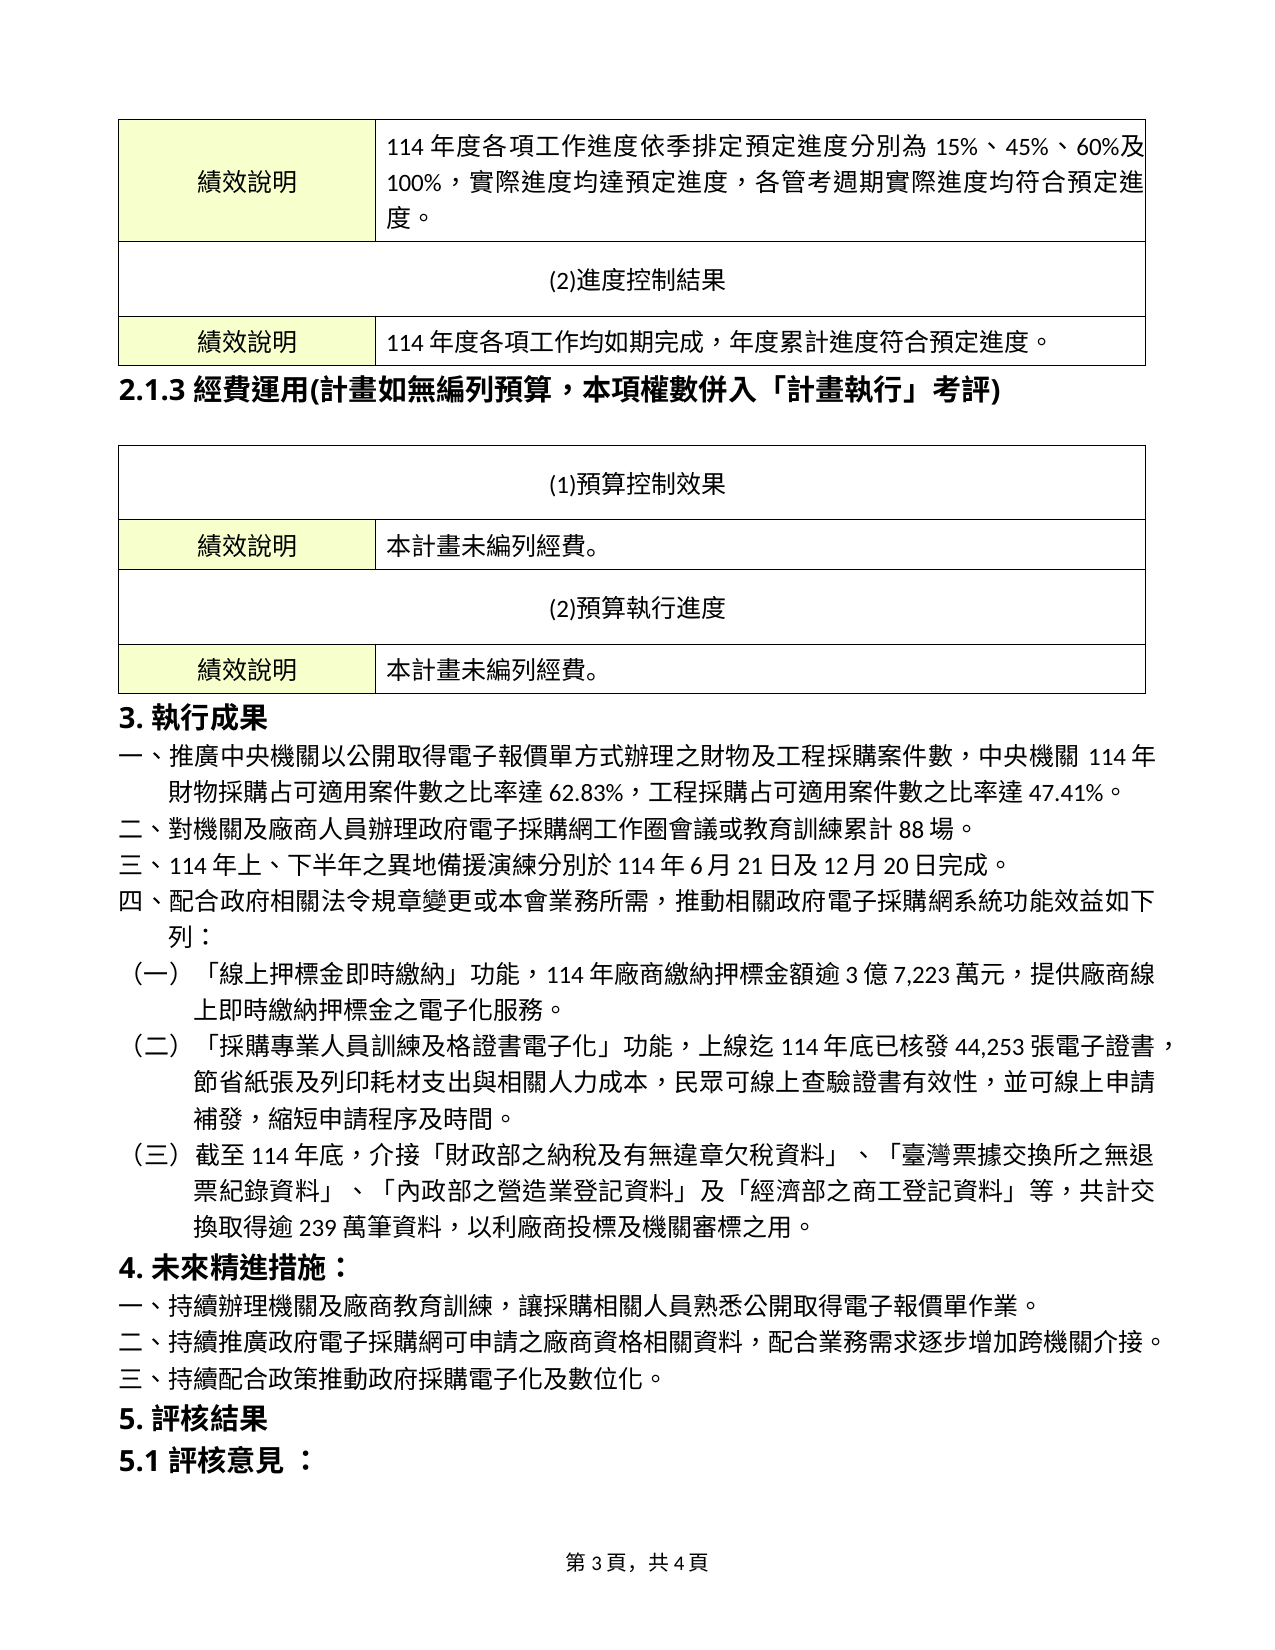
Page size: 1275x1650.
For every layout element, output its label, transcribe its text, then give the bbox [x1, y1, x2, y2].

text 5.1 評核意見 ： [119, 1438, 1156, 1480]
table_cell 績效說明 [119, 317, 375, 365]
table_cell (2)進度控制結果 [119, 242, 1145, 316]
text 三、114年上、下半年之異地備援演練分別於114年6月21日及12月20日完成。 [119, 845, 1156, 882]
text 5. 評核結果 [119, 1395, 1156, 1438]
text 2.1.3 經費運用(計畫如無編列預算，本項權數併入「計畫執行」考評) [119, 366, 1156, 409]
table_cell 績效說明 [119, 120, 375, 241]
text 二、對機關及廠商人員辦理政府電子採購網工作圈會議或教育訓練累計88場。 [119, 809, 1156, 845]
table_cell 114年度各項工作均如期完成，年度累計進度符合預定進度。 [376, 317, 1145, 365]
text 3. 執行成果 [119, 694, 1156, 737]
table_cell (2)預算執行進度 [119, 570, 1145, 643]
text 4. 未來精進措施： [119, 1244, 1156, 1287]
table_cell 績效說明 [119, 645, 375, 693]
text （二）「採購專業人員訓練及格證書電子化」功能，上線迄114年底已核發44,253張電子證書，節省紙張及列印耗材支出與相關人力成本，民眾可線上查驗證書有效性，並可線上申請補發，縮短申請程序及時間。 [119, 1027, 1156, 1135]
text 三、持續配合政策推動政府採購電子化及數位化。 [119, 1359, 1156, 1395]
text 一、推廣中央機關以公開取得電子報價單方式辦理之財物及工程採購案件數，中央機關114年財物採購占可適用案件數之比率達62.83%，工程採購占可適用案件數之比率達47.41%。 [119, 737, 1156, 809]
text 一、持續辦理機關及廠商教育訓練，讓採購相關人員熟悉公開取得電子報價單作業。 [119, 1287, 1156, 1323]
table_cell 114年度各項工作進度依季排定預定進度分別為15%、45%、60%及100%，實際進度均達預定進度，各管考週期實際進度均符合預定進度。 [376, 120, 1145, 241]
table_cell 本計畫未編列經費。 [376, 520, 1145, 569]
text 二、持續推廣政府電子採購網可申請之廠商資格相關資料，配合業務需求逐步增加跨機關介接。 [119, 1323, 1156, 1359]
text 四、配合政府相關法令規章變更或本會業務所需，推動相關政府電子採購網系統功能效益如下列： [119, 882, 1156, 954]
table_header (1)預算控制效果 [119, 446, 1145, 519]
table_cell 本計畫未編列經費。 [376, 645, 1145, 693]
text （一）「線上押標金即時繳納」功能，114年廠商繳納押標金額逾3億7,223萬元，提供廠商線上即時繳納押標金之電子化服務。 [119, 954, 1156, 1027]
table_cell 績效說明 [119, 520, 375, 569]
text （三）截至114年底，介接「財政部之納稅及有無違章欠稅資料」、「臺灣票據交換所之無退票紀錄資料」、「內政部之營造業登記資料」及「經濟部之商工登記資料」等，共計交換取得逾239萬筆資料，以利廠商投標及機關審標之用。 [119, 1135, 1156, 1244]
